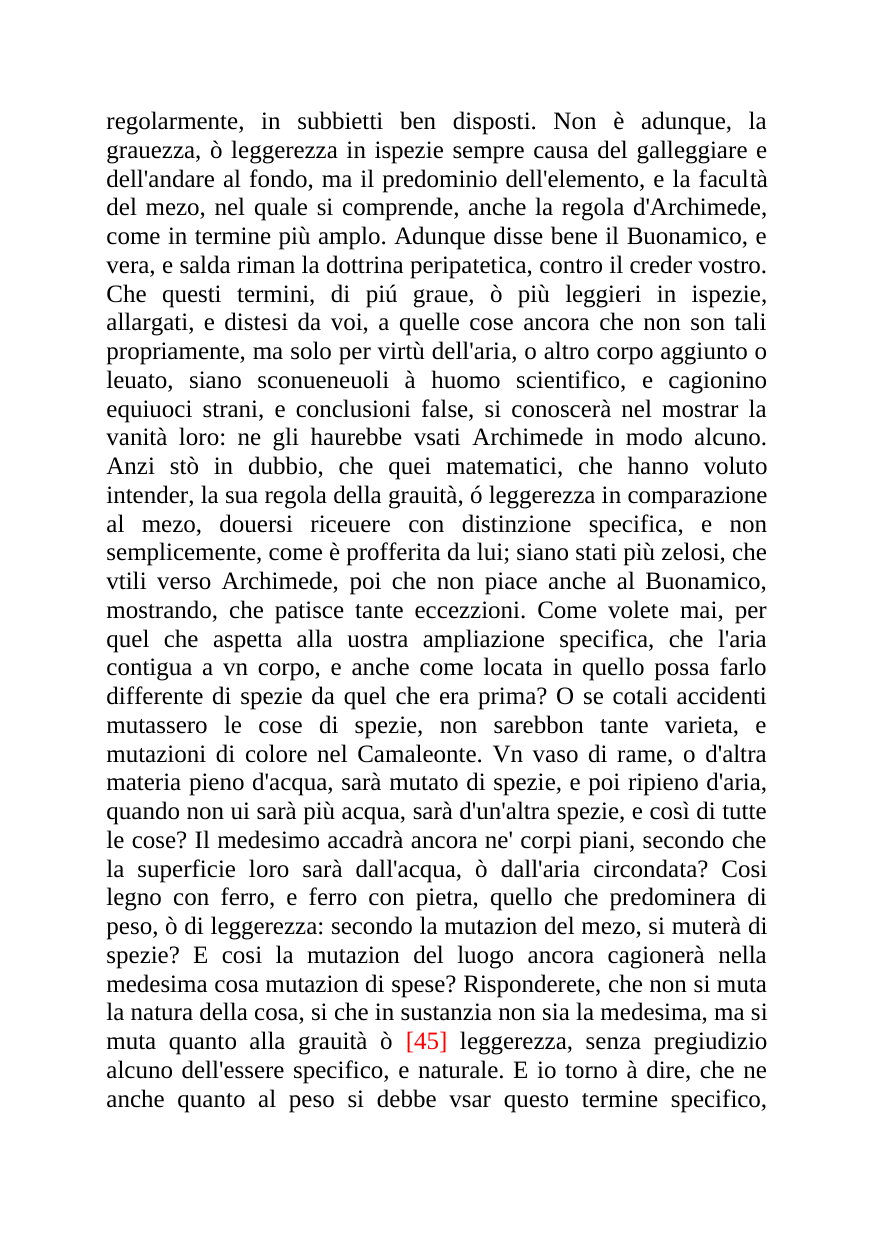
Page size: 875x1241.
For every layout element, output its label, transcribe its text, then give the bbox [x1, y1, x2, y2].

text regolarmente, in subbietti ben disposti. Non è adunque, la grauezza, ò leggerezza in ispezie sempre causa del galleggiare e dell'andare al fondo, ma il predominio dell'elemento, e la facultà del mezo, nel quale si comprende, anche la regola d'Archimede, come in termine più amplo. Adunque disse bene il Buonamico, e vera, e salda riman la dottrina peripatetica, contro il creder vostro. Che questi termini, di piú graue, ò più leggieri in ispezie, allargati, e distesi da voi, a quelle cose ancora che non son tali propriamente, ma solo per virtù dell'aria, o altro corpo aggiunto o leuato, siano sconueneuoli à huomo scientifico, e cagionino equiuoci strani, e conclusioni false, si conoscerà nel mostrar la vanità loro: ne gli haurebbe vsati Archimede in modo alcuno. Anzi stò in dubbio, che quei matematici, che hanno voluto intender, la sua regola della grauità, ó leggerezza in comparazione al mezo, douersi riceuere con distinzione specifica, e non semplicemente, come è profferita da lui; siano stati più zelosi, che vtili verso Archimede, poi che non piace anche al Buonamico, mostrando, che patisce tante eccezzioni. Come volete mai, per quel che aspetta alla uostra ampliazione specifica, che l'aria contigua a vn corpo, e anche come locata in quello possa farlo differente di spezie da quel che era prima? O se cotali accidenti mutassero le cose di spezie, non sarebbon tante varieta, e mutazioni di colore nel Camaleonte. Vn vaso di rame, o d'altra materia pieno d'acqua, sarà mutato di spezie, e poi ripieno d'aria, quando non ui sarà più acqua, sarà d'un'altra spezie, e così di tutte le cose? Il medesimo accadrà ancora ne' corpi piani, secondo che la superficie loro sarà dall'acqua, ò dall'aria circondata? Cosi legno con ferro, e ferro con pietra, quello che predominera di peso, ò di leggerezza: secondo la mutazion del mezo, si muterà di spezie? E cosi la mutazion del luogo ancora cagionerà nella medesima cosa mutazion di spese? Risponderete, che non si muta la natura della cosa, si che in sustanzia non sia la medesima, ma si muta quanto alla grauità ò [45] leggerezza, senza pregiudizio alcuno dell'essere specifico, e naturale. E io torno à dire, che ne anche quanto al peso si debbe vsar questo termine specifico, [106, 106, 768, 1112]
